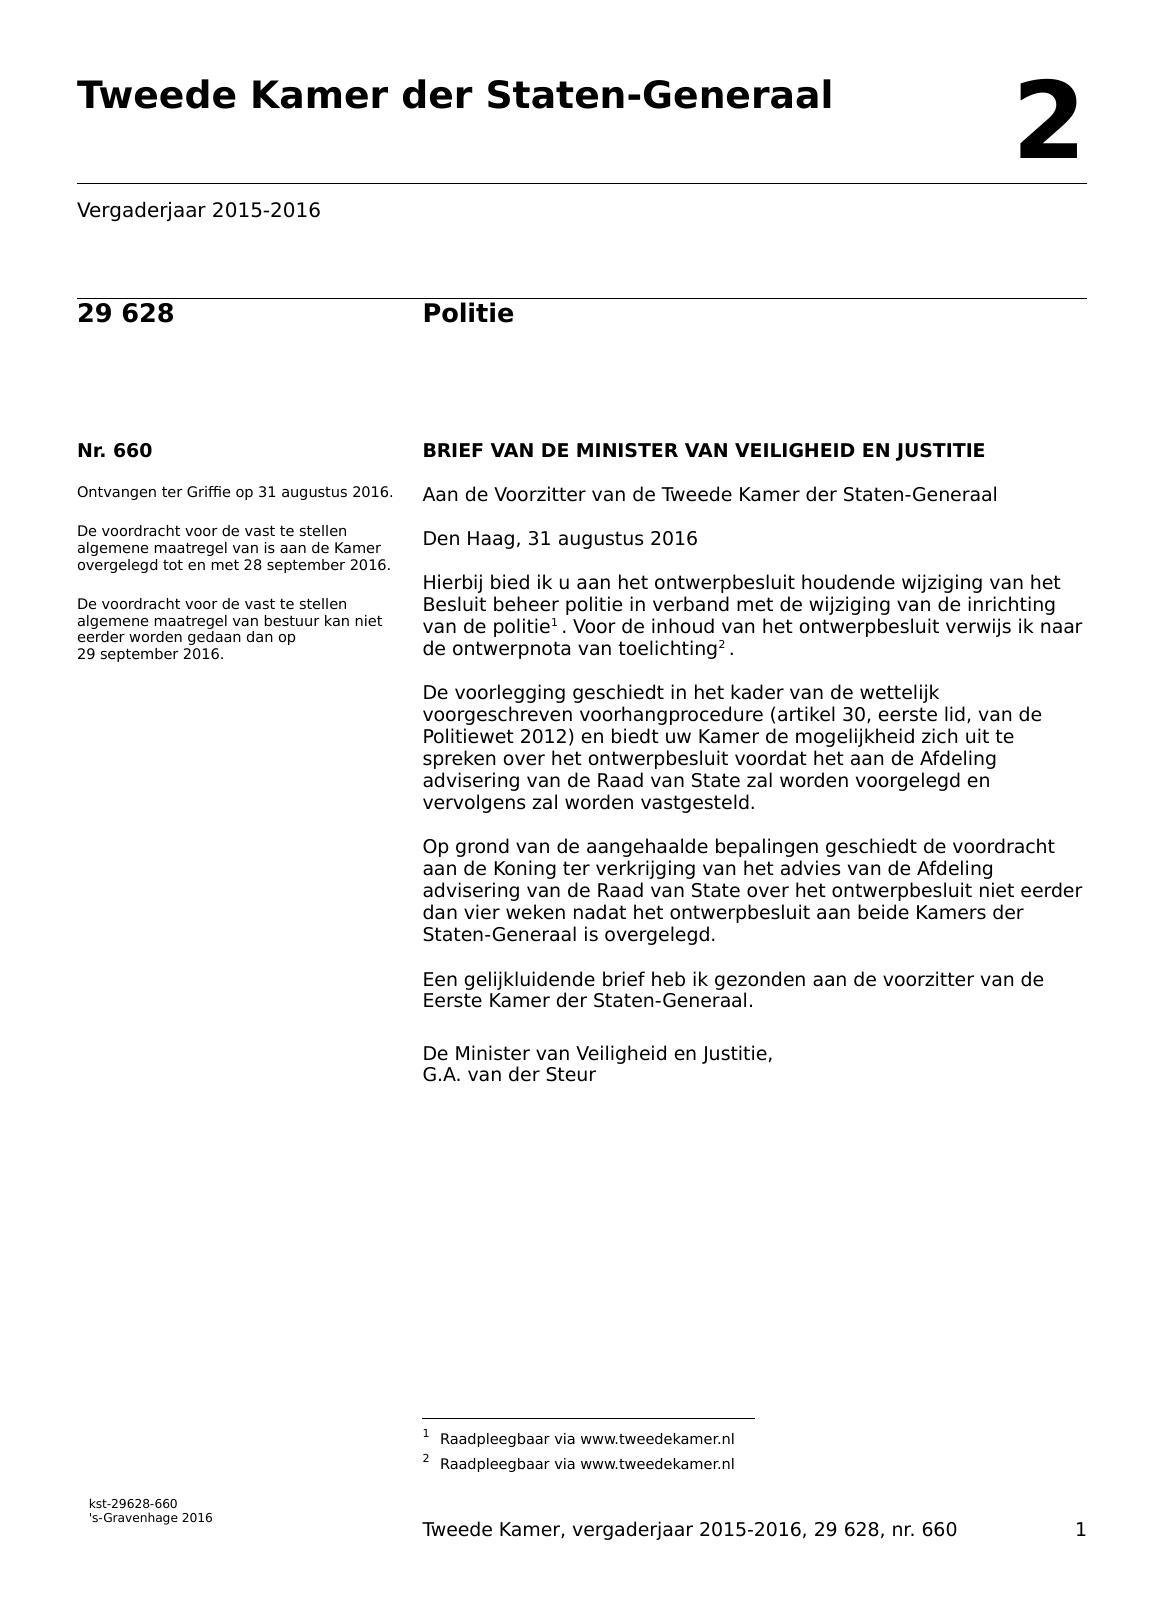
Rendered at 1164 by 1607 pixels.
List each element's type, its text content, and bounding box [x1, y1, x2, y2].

text Raadpleegbaar via www.tweedekamer.nl [422, 1452, 1087, 1474]
text kst-29628-660 [88, 1497, 323, 1511]
text [77, 501, 399, 523]
text Aan de Voorzitter van de Tweede Kamer der Staten-Generaal [422, 484, 1087, 506]
text De voordracht voor de vast te stellen algemene maatregel van bestuur kan niet eerder worden gedaan dan op 29 september 2016. [77, 596, 399, 663]
text Ontvangen ter Griffie op 31 augustus 2016. [77, 484, 399, 501]
text Raadpleegbaar via www.tweedekamer.nl [422, 1427, 1087, 1449]
table_header Tweede Kamer der Staten-Generaal [77, 59, 886, 183]
text Op grond van de aangehaalde bepalingen geschiedt de voordracht aan de Koning ter verkrijging van het advies van de Afdeling advisering van de Raad van State over het ontwerpbesluit niet eerder dan vier weken nadat het ontwerpbesluit aan beide Kamers der Staten-Generaal is overgelegd. [422, 836, 1087, 946]
text De Minister van Veiligheid en Justitie, G.A. van der Steur [422, 1042, 1087, 1086]
text De voorlegging geschiedt in het kader van de wettelijk voorgeschreven voorhangprocedure (artikel 30, eerste lid, van de Politiewet 2012) en biedt uw Kamer de mogelijkheid zich uit te spreken over het ontwerpbesluit voordat het aan de Afdeling advisering van de Raad van State zal worden voorgelegd en vervolgens zal worden vastgesteld. [422, 682, 1087, 814]
table_header 2 [886, 59, 1087, 183]
table_cell Vergaderjaar 2015-2016 [77, 184, 1087, 298]
text Een gelijkluidende brief heb ik gezonden aan de voorzitter van de Eerste Kamer der Staten-Generaal. [422, 968, 1087, 1012]
subtitle Nr. 660 BRIEF VAN DE MINISTER VAN VEILIGHEID EN JUSTITIE [77, 440, 1087, 462]
text Den Haag, 31 augustus 2016 [422, 528, 1087, 550]
text Hierbij bied ik u aan het ontwerpbesluit houdende wijziging van het Besluit beheer politie in verband met de wijziging van de inrichting van de politie. Voor de inhoud van het ontwerpbesluit verwijs ik naar de ontwerpnota van toelichting. [422, 572, 1087, 660]
text 's-Gravenhage 2016 [88, 1511, 323, 1525]
subtitle 29 628 Politie [77, 299, 1087, 329]
text De voordracht voor de vast te stellen algemene maatregel van is aan de Kamer overgelegd tot en met 28 september 2016. [77, 523, 399, 573]
text [77, 573, 399, 596]
